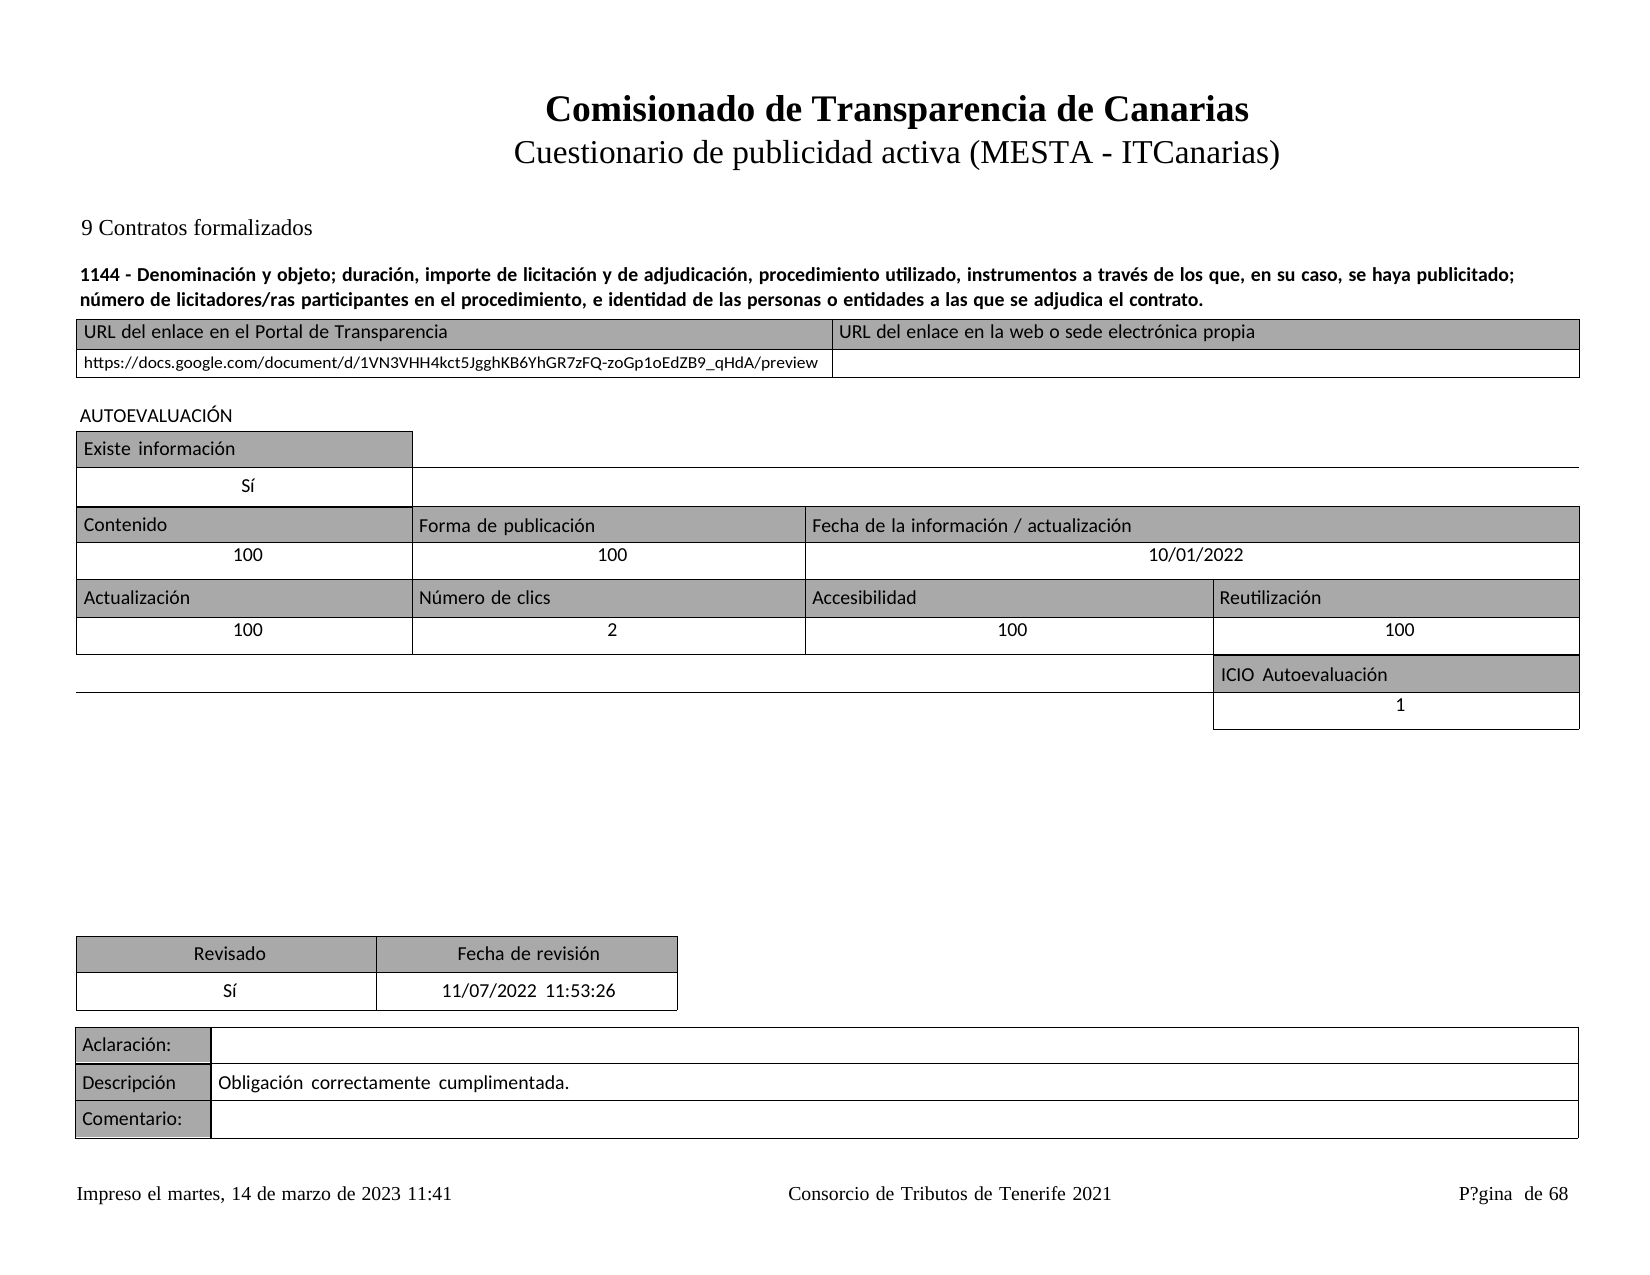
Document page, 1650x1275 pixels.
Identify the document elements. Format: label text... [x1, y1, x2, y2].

table_cell Sí [77, 468, 412, 506]
table_cell Comentario: [76, 1101, 210, 1137]
text 1144 - Denominación y objeto; duración, importe de licitación y de adjudicación, procedimiento utilizado, instrumentos a través de los que, en su caso, se haya publicitado; número de licitadores/ras participantes en el procedimiento, e identidad de las personas o entidades a las que se adjudica el contrato. [79, 262, 1555, 311]
table_header Aclaración: [76, 1028, 210, 1062]
table_cell 1 [1214, 693, 1579, 729]
table_header Fecha de revisión [377, 937, 677, 972]
table_cell Contenido [77, 508, 412, 542]
table_cell Forma de publicación [413, 507, 805, 542]
table_cell [212, 1101, 1578, 1137]
table_header URL del enlace en la web o sede electrónica propia [833, 320, 1579, 349]
table_cell 100 [77, 618, 412, 654]
table_cell Actualización [77, 580, 412, 617]
table_cell 100 [1214, 618, 1579, 654]
table_cell 100 [413, 543, 805, 579]
table_cell Descripción [76, 1065, 210, 1100]
table_cell 10/01/2022 [806, 543, 1579, 579]
table_cell ICIO Autoevaluación [1214, 656, 1579, 692]
table_cell Número de clics [413, 580, 805, 617]
table_cell [833, 350, 1579, 377]
table_cell [76, 655, 1213, 692]
table_cell Obligación correctamente cumplimentada. [212, 1064, 1578, 1100]
table_cell Sí [77, 973, 376, 1009]
table_cell Fecha de la información / actualización [806, 507, 1579, 542]
table_cell [413, 468, 1579, 506]
table_cell Accesibilidad [806, 580, 1213, 617]
table_header Existe información [77, 432, 412, 467]
table_cell [76, 693, 1213, 729]
table_header [212, 1028, 1578, 1062]
text AUTOEVALUACIÓN [79, 403, 1594, 427]
table_cell https://docs.google.com/document/d/1VN3VHH4kct5JgghKB6YhGR7zFQ-zoGp1oEdZB9_qHdA/preview [77, 350, 832, 377]
table_cell 100 [806, 618, 1213, 654]
table_header Revisado [77, 937, 376, 972]
table_cell 2 [413, 618, 805, 654]
table_header [413, 431, 1579, 467]
table_cell 100 [77, 543, 412, 579]
table_cell 11/07/2022 11:53:26 [377, 973, 677, 1009]
table_cell Reutilización [1214, 580, 1579, 617]
table_header URL del enlace en el Portal de Transparencia [77, 320, 832, 349]
